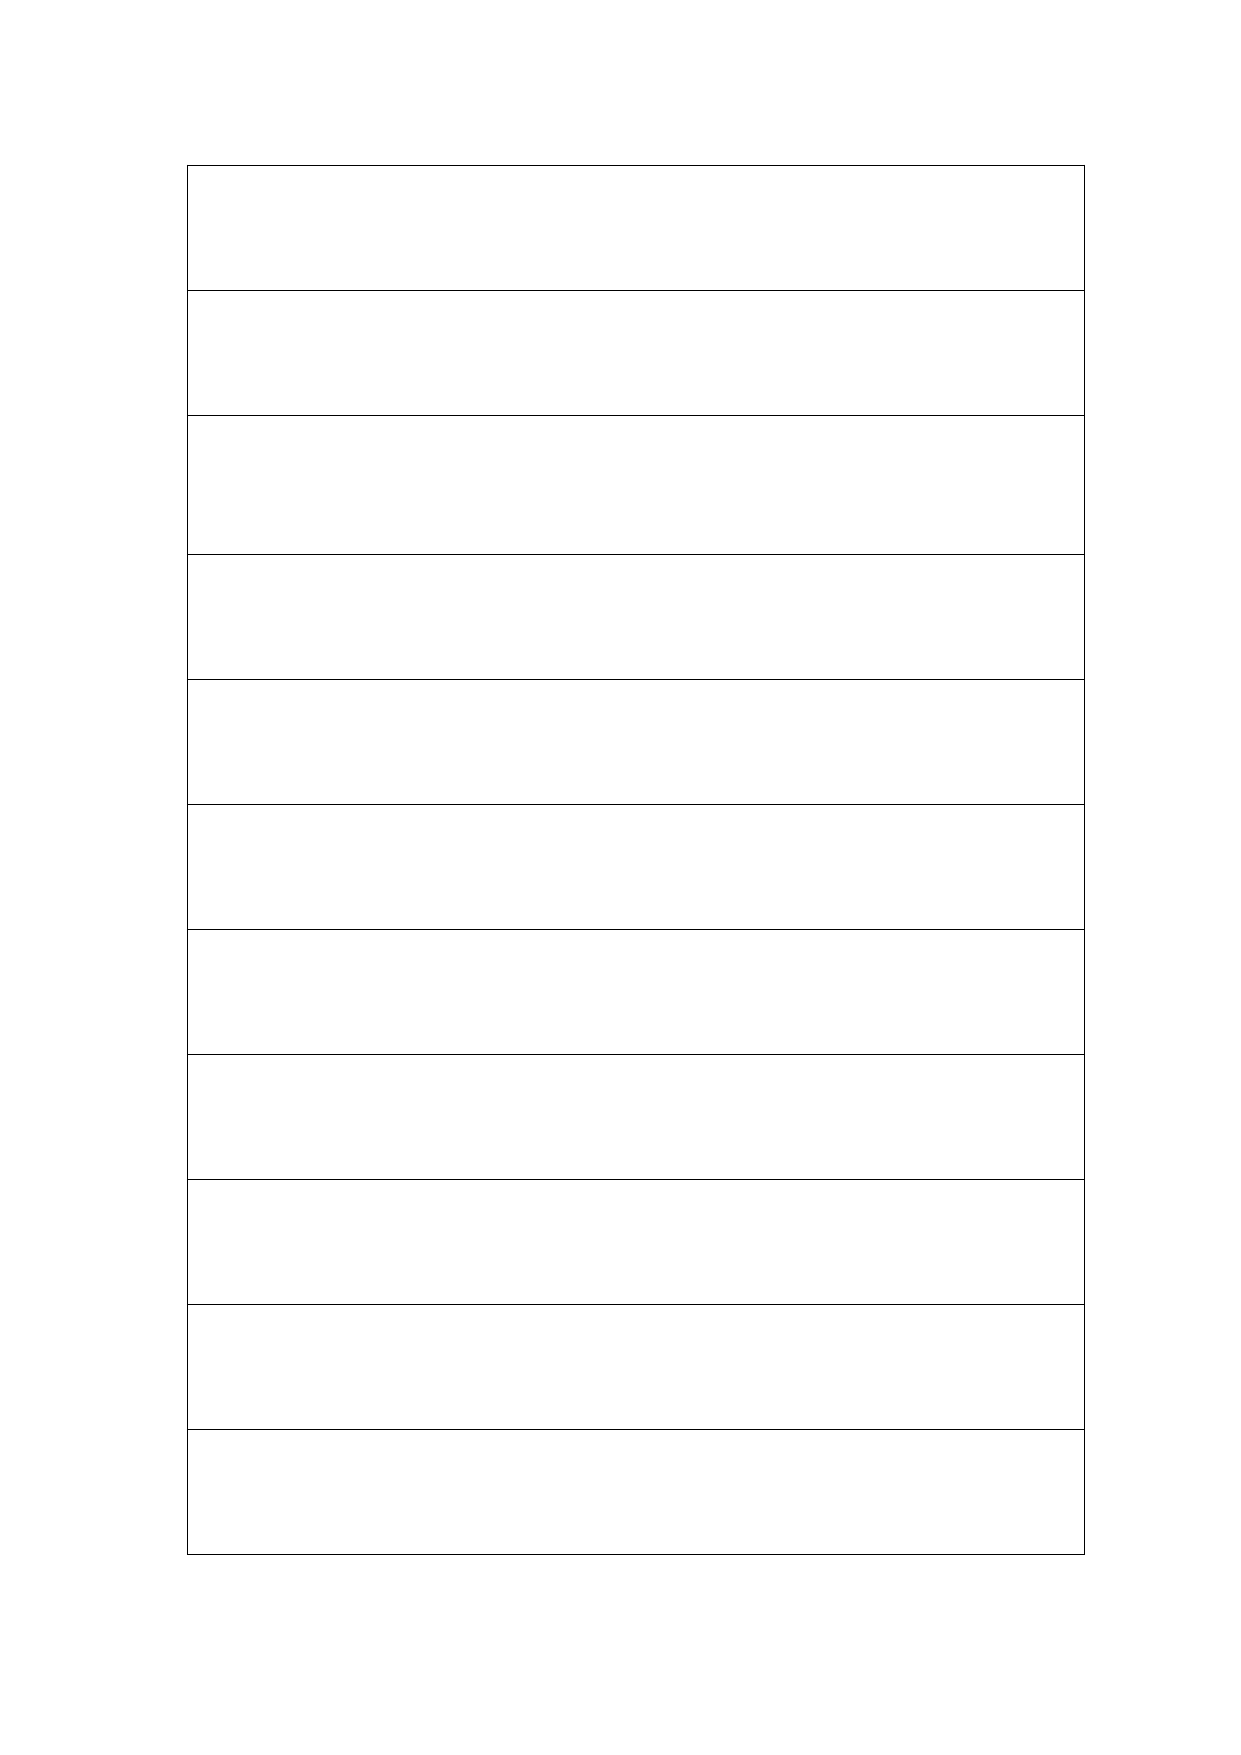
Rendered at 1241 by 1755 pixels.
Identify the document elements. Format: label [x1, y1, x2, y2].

table_cell [188, 416, 1084, 554]
table_cell [188, 805, 1084, 929]
table_cell [188, 1055, 1084, 1179]
table_cell [188, 930, 1084, 1054]
table_cell [188, 166, 1084, 289]
table_cell [188, 680, 1084, 804]
table_cell [188, 1180, 1084, 1304]
table_cell [188, 1430, 1084, 1554]
table_cell [188, 555, 1084, 679]
table_cell [188, 1305, 1084, 1429]
table_cell [188, 291, 1084, 414]
